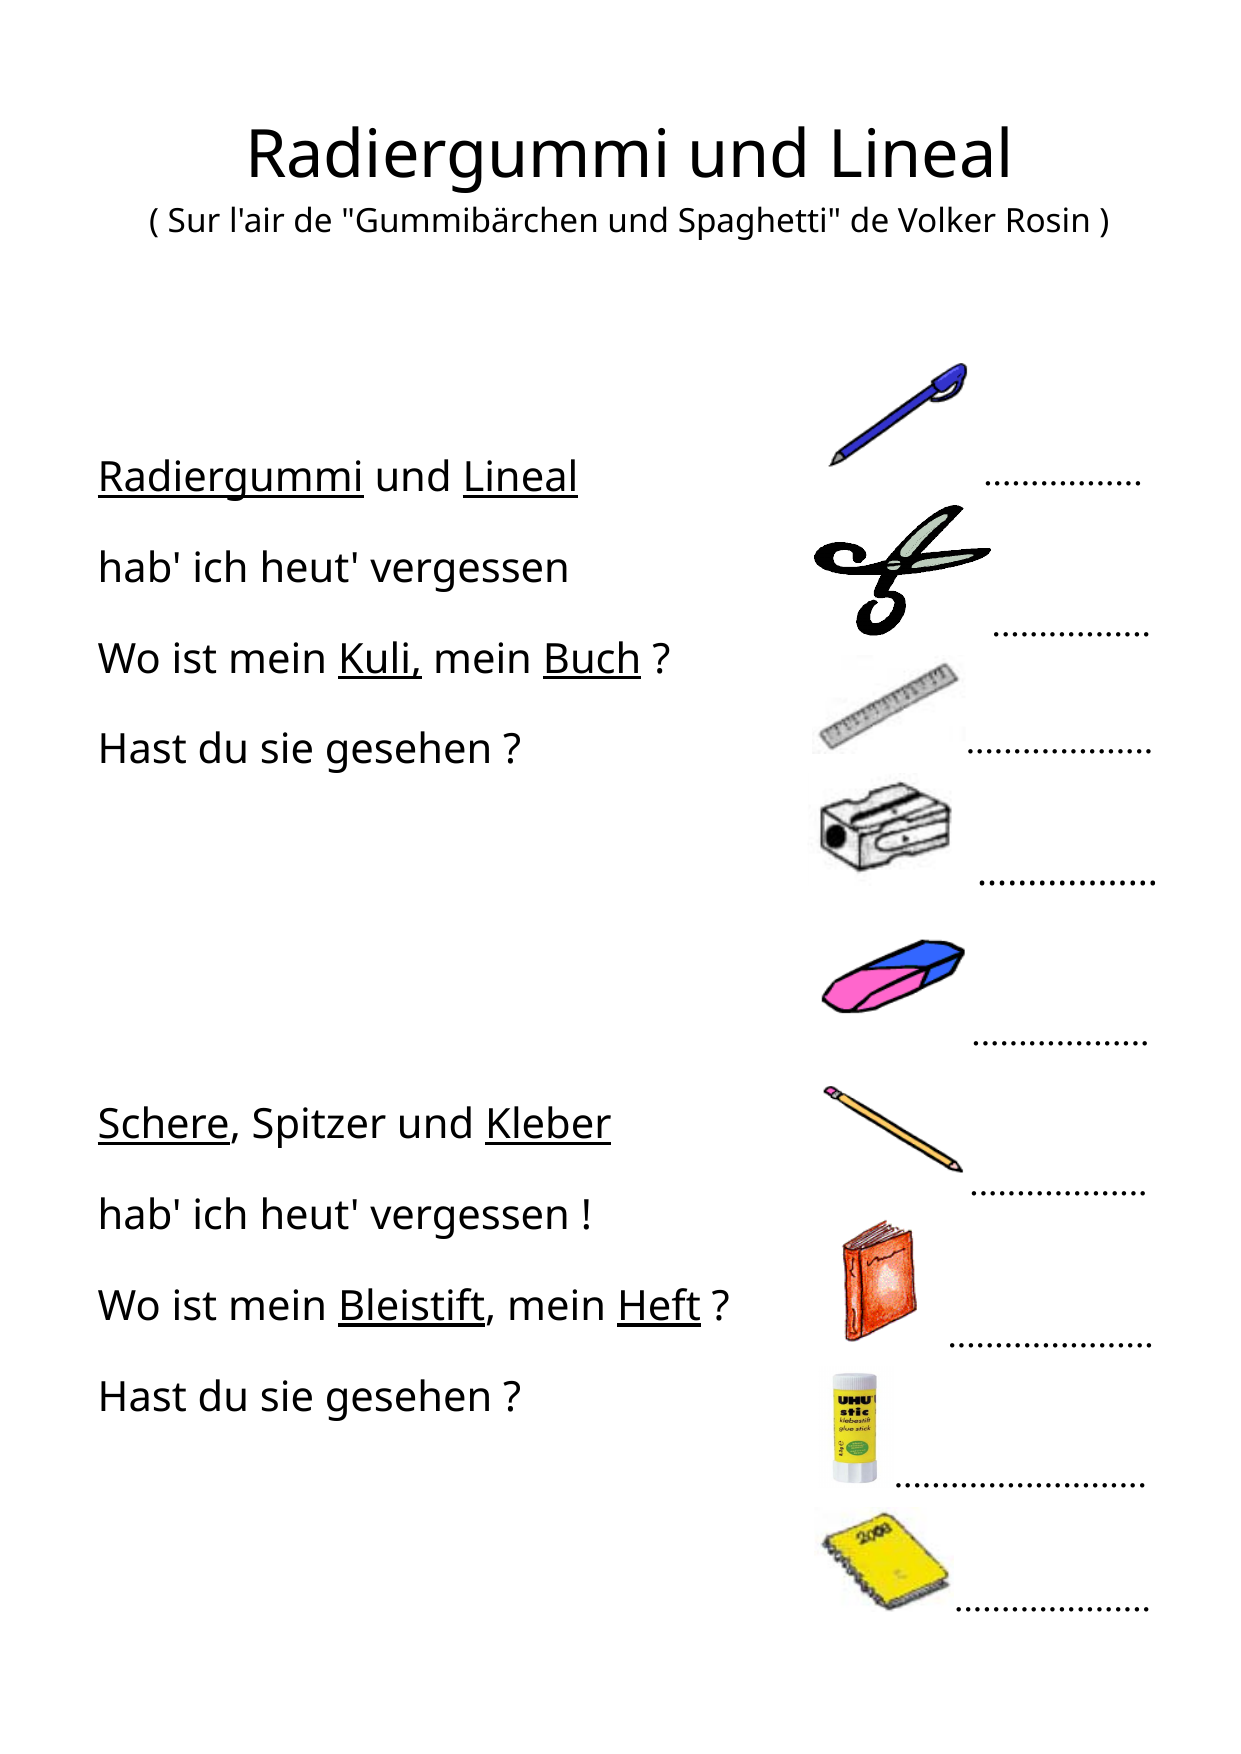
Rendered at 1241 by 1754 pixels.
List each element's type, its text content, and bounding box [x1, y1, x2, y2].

table_cell ................. [798, 499, 1167, 650]
table_cell ................... [798, 1059, 1167, 1209]
picture [815, 907, 972, 1046]
picture [814, 1507, 954, 1612]
table_cell .................. [798, 768, 1167, 902]
picture [814, 505, 992, 637]
picture [811, 1214, 948, 1348]
table_header Radiergummi und Lineal ( Sur l'air de "Gummibärchen und Spaghetti" de Volker Rosin ) [92, 100, 1167, 339]
table_cell ...................... [798, 1209, 1167, 1361]
table_cell ..................... [798, 1501, 1167, 1626]
table_cell .................... [798, 650, 1167, 767]
table_cell ................... [798, 902, 1167, 1059]
picture [807, 773, 968, 886]
table_cell Radiergummi und Lineal hab' ich heut' vergessen Wo ist mein Kuli, mein Buch ? Hast du sie gesehen ? Schere, Spitzer und Kleber hab' ich heut' vergessen ! Wo ist mein Bleistift, mein Heft ? Hast du sie gesehen ? [92, 339, 798, 1626]
picture [817, 1065, 969, 1195]
picture [812, 655, 966, 754]
picture [822, 344, 974, 486]
table_cell ........................... [798, 1361, 1167, 1501]
picture [818, 1366, 894, 1488]
table_cell ................. [798, 339, 1167, 499]
